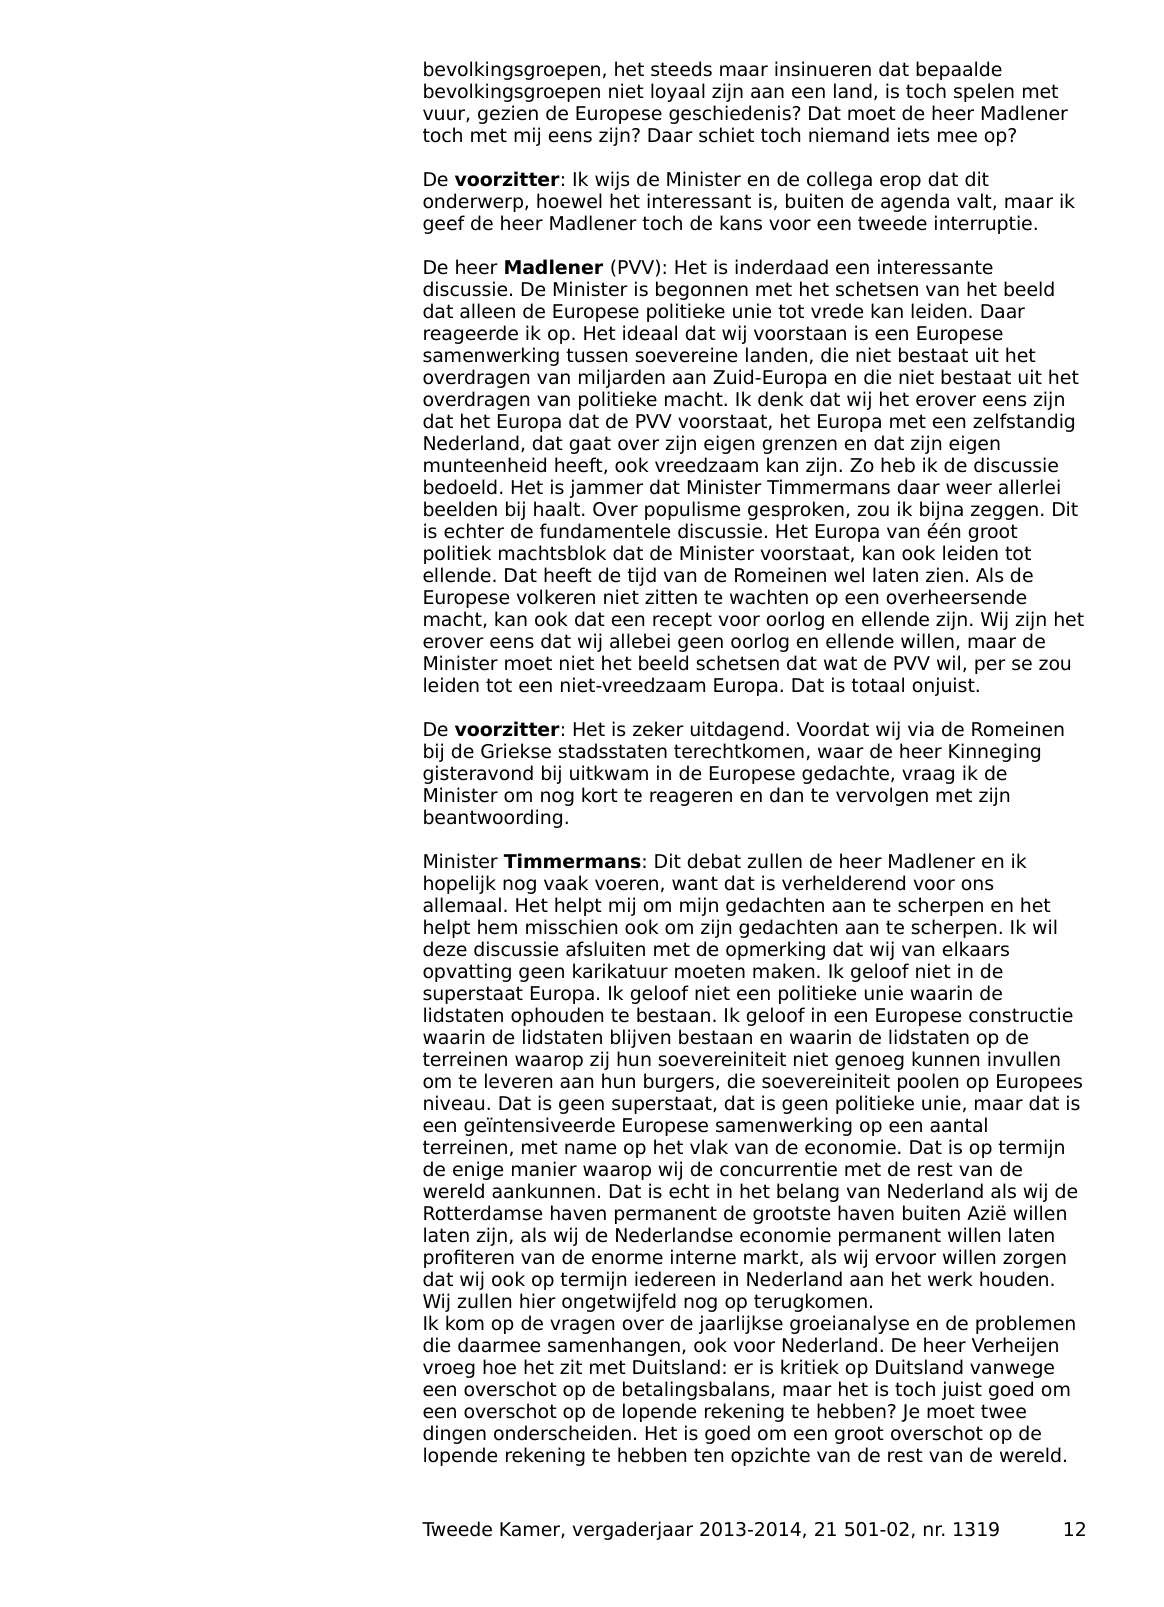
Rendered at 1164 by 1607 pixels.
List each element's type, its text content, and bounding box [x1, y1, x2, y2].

text De voorzitter: Het is zeker uitdagend. Voordat wij via de Romeinen bij de Griekse stadsstaten terechtkomen, waar de heer Kinneging gisteravond bij uitkwam in de Europese gedachte, vraag ik de Minister om nog kort te reageren en dan te vervolgen met zijn beantwoording. [422, 719, 1087, 829]
text De heer Madlener (PVV): Het is inderdaad een interessante discussie. De Minister is begonnen met het schetsen van het beeld dat alleen de Europese politieke unie tot vrede kan leiden. Daar reageerde ik op. Het ideaal dat wij voorstaan is een Europese samenwerking tussen soevereine landen, die niet bestaat uit het overdragen van miljarden aan Zuid-Europa en die niet bestaat uit het overdragen van politieke macht. Ik denk dat wij het erover eens zijn dat het Europa dat de PVV voorstaat, het Europa met een zelfstandig Nederland, dat gaat over zijn eigen grenzen en dat zijn eigen munteenheid heeft, ook vreedzaam kan zijn. Zo heb ik de discussie bedoeld. Het is jammer dat Minister Timmermans daar weer allerlei beelden bij haalt. Over populisme gesproken, zou ik bijna zeggen. Dit is echter de fundamentele discussie. Het Europa van één groot politiek machtsblok dat de Minister voorstaat, kan ook leiden tot ellende. Dat heeft de tijd van de Romeinen wel laten zien. Als de Europese volkeren niet zitten te wachten op een overheersende macht, kan ook dat een recept voor oorlog en ellende zijn. Wij zijn het erover eens dat wij allebei geen oorlog en ellende willen, maar de Minister moet niet het beeld schetsen dat wat de PVV wil, per se zou leiden tot een niet-vreedzaam Europa. Dat is totaal onjuist. [422, 257, 1087, 697]
text De voorzitter: Ik wijs de Minister en de collega erop dat dit onderwerp, hoewel het interessant is, buiten de agenda valt, maar ik geef de heer Madlener toch de kans voor een tweede interruptie. [422, 169, 1087, 235]
text Minister Timmermans: Dit debat zullen de heer Madlener en ik hopelijk nog vaak voeren, want dat is verhelderend voor ons allemaal. Het helpt mij om mijn gedachten aan te scherpen en het helpt hem misschien ook om zijn gedachten aan te scherpen. Ik wil deze discussie afsluiten met de opmerking dat wij van elkaars opvatting geen karikatuur moeten maken. Ik geloof niet in de superstaat Europa. Ik geloof niet een politieke unie waarin de lidstaten ophouden te bestaan. Ik geloof in een Europese constructie waarin de lidstaten blijven bestaan en waarin de lidstaten op de terreinen waarop zij hun soevereiniteit niet genoeg kunnen invullen om te leveren aan hun burgers, die soevereiniteit poolen op Europees niveau. Dat is geen superstaat, dat is geen politieke unie, maar dat is een geïntensiveerde Europese samenwerking op een aantal terreinen, met name op het vlak van de economie. Dat is op termijn de enige manier waarop wij de concurrentie met de rest van de wereld aankunnen. Dat is echt in het belang van Nederland als wij de Rotterdamse haven permanent de grootste haven buiten Azië willen laten zijn, als wij de Nederlandse economie permanent willen laten profiteren van de enorme interne markt, als wij ervoor willen zorgen dat wij ook op termijn iedereen in Nederland aan het werk houden. Wij zullen hier ongetwijfeld nog op terugkomen. [422, 851, 1087, 1313]
text bevolkingsgroepen, het steeds maar insinueren dat bepaalde bevolkingsgroepen niet loyaal zijn aan een land, is toch spelen met vuur, gezien de Europese geschiedenis? Dat moet de heer Madlener toch met mij eens zijn? Daar schiet toch niemand iets mee op? [422, 59, 1087, 147]
text Ik kom op de vragen over de jaarlijkse groeianalyse en de problemen die daarmee samenhangen, ook voor Nederland. De heer Verheijen vroeg hoe het zit met Duitsland: er is kritiek op Duitsland vanwege een overschot op de betalingsbalans, maar het is toch juist goed om een overschot op de lopende rekening te hebben? Je moet twee dingen onderscheiden. Het is goed om een groot overschot op de lopende rekening te hebben ten opzichte van de rest van de wereld. [422, 1313, 1087, 1467]
